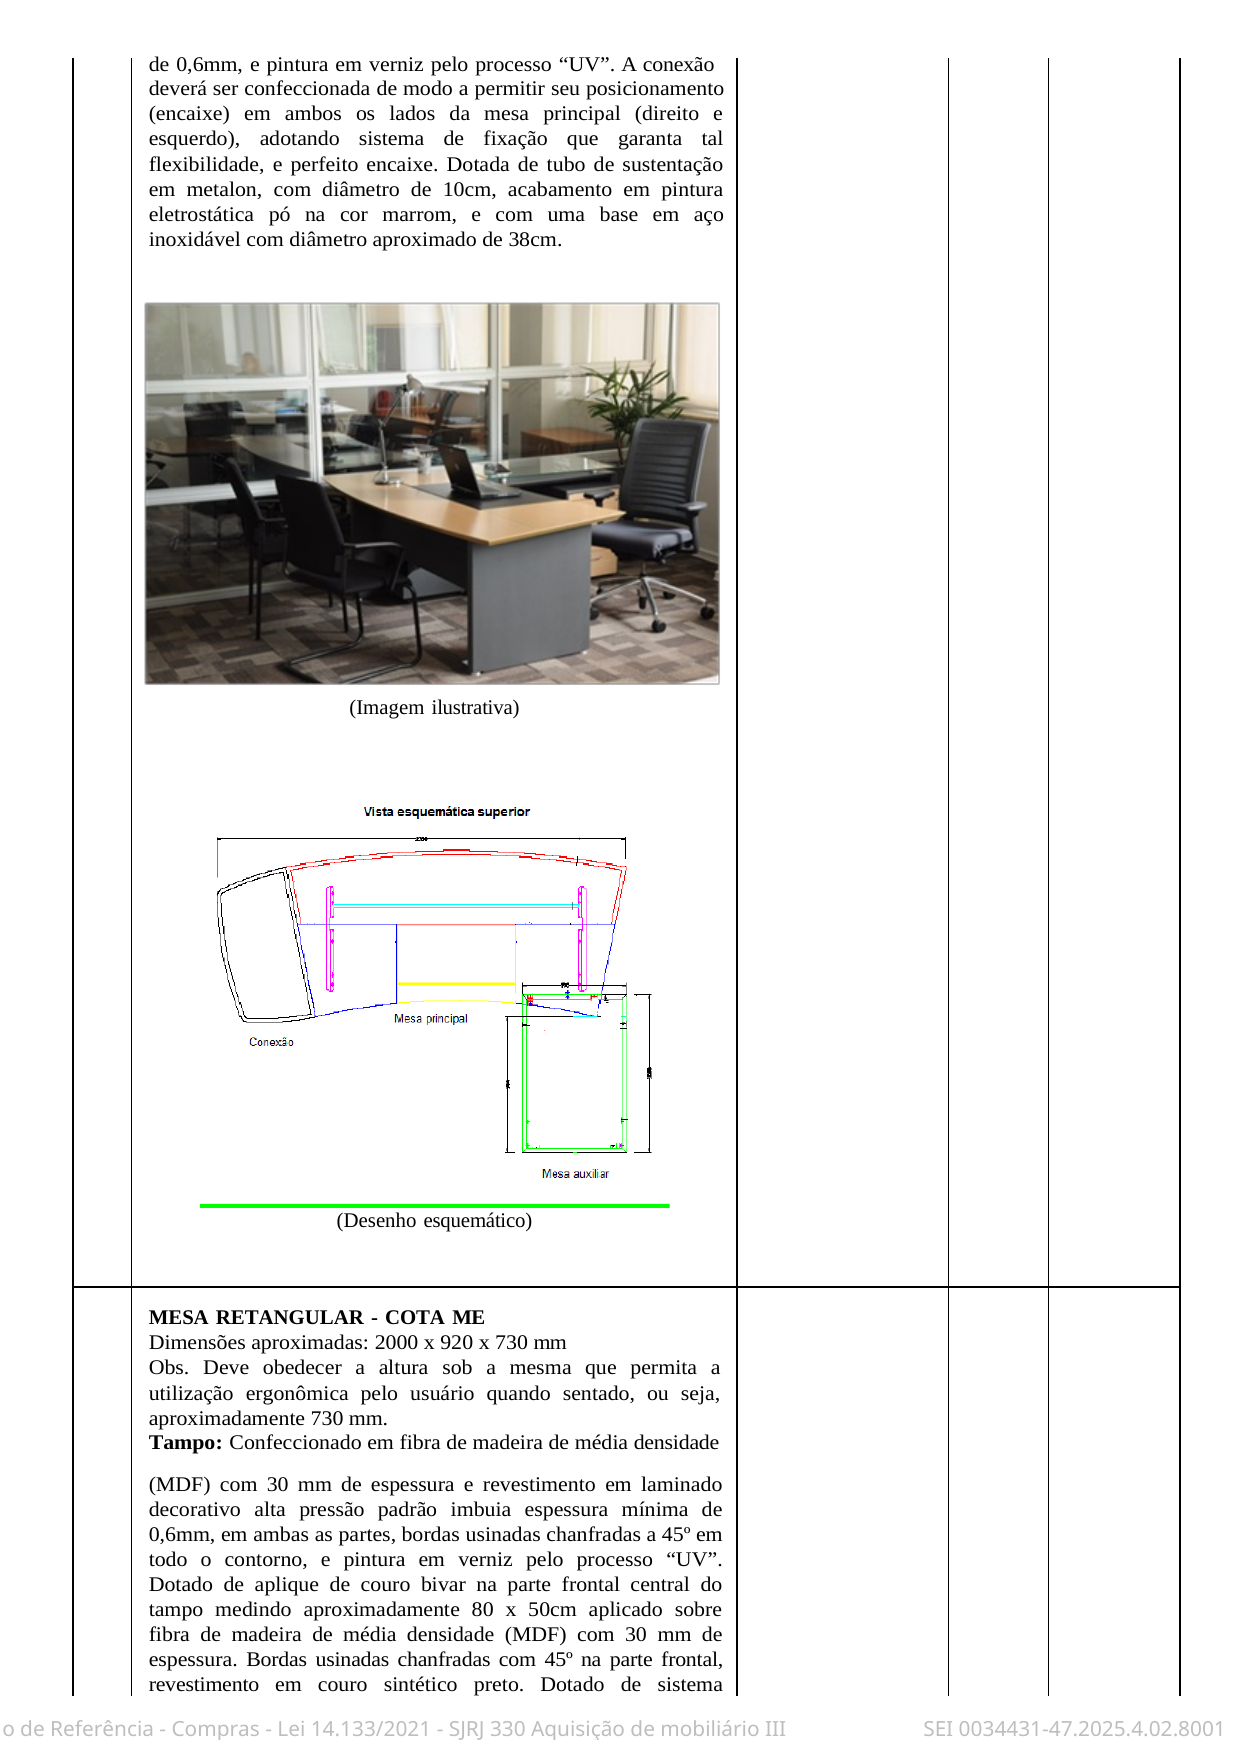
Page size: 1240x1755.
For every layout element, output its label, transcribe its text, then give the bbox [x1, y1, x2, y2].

table_cell [949, 1288, 1048, 1696]
table_header [74, 58, 131, 1286]
table_cell [738, 1288, 948, 1696]
table_header [949, 58, 1048, 1286]
table_header de 0,6mm, e pintura em verniz pelo processo “UV”. A conexão deverá ser confeccionada de modo a permitir seu posicionamento (encaixe) em ambos os lados da mesa principal (direito e esquerdo), adotando sistema de fixação que garanta tal flexibilidade, e perfeito encaixe. Dotada de tubo de sustentação em metalon, com diâmetro de 10cm, acabamento em pintura eletrostática pó na cor marrom, e com uma base em aço inoxidável com diâmetro aproximado de 38cm. (Imagem ilustrativa) (Desenho esquemático) [132, 58, 736, 1286]
table_header [1049, 58, 1179, 1286]
table_cell [74, 1288, 131, 1696]
table_header [738, 58, 948, 1286]
table_cell MESA RETANGULAR - COTA ME Dimensões aproximadas: 2000 x 920 x 730 mm Obs. Deve obedecer a altura sob a mesma que permita a utilização ergonômica pelo usuário quando sentado, ou seja, aproximadamente 730 mm. Tampo: Confeccionado em fibra de madeira de média densidade (MDF) com 30 mm de espessura e revestimento em laminado decorativo alta pressão padrão imbuia espessura mínima de 0,6mm, em ambas as partes, bordas usinadas chanfradas a 45º em todo o contorno, e pintura em verniz pelo processo “UV”. Dotado de aplique de couro bivar na parte frontal central do tampo medindo aproximadamente 80 x 50cm aplicado sobre fibra de madeira de média densidade (MDF) com 30 mm de espessura. Bordas usinadas chanfradas com 45º na parte frontal, revestimento em couro sintético preto. Dotado de sistema [132, 1288, 736, 1696]
table_cell [1049, 1288, 1179, 1696]
